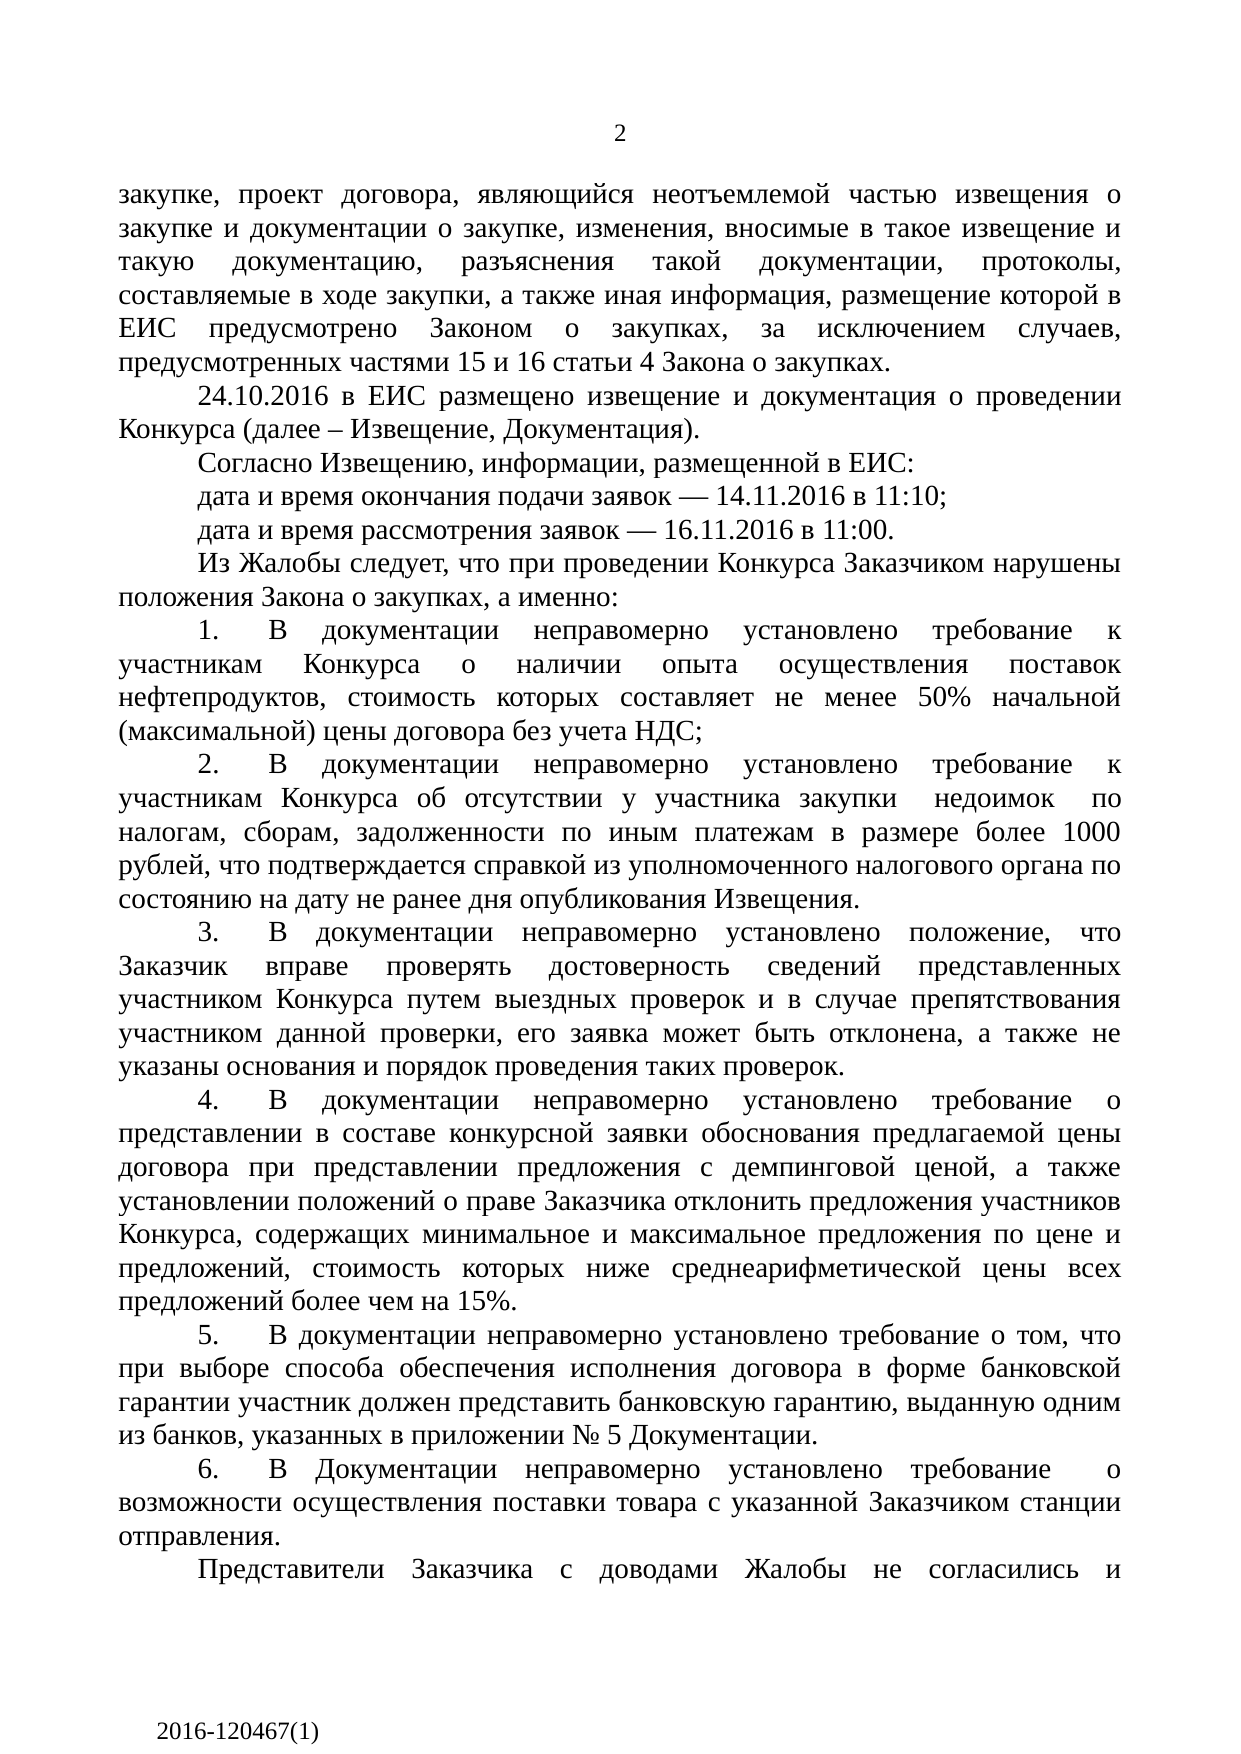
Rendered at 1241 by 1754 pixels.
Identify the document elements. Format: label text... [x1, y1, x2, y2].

text дата и время окончания подачи заявок — 14.11.2016 в 11:10; [118, 478, 1122, 512]
list В документации неправомерно установлено требование к участникам Конкурса об отсутствии у участника закупки недоимок по налогам, сборам, задолженности по иным платежам в размере более 1000 рублей, что подтверждается справкой из уполномоченного налогового органа по состоянию на дату не ранее дня опубликования Извещения. [118, 747, 1122, 914]
list В документации неправомерно установлено требование о представлении в составе конкурсной заявки обоснования предлагаемой цены договора при представлении предложения с демпинговой ценой, а также установлении положений о праве Заказчика отклонить предложения участников Конкурса, содержащих минимальное и максимальное предложения по цене и предложений, стоимость которых ниже среднеарифметической цены всех предложений более чем на 15%. [118, 1082, 1122, 1317]
text Представители Заказчика с доводами Жалобы не согласились и [118, 1552, 1122, 1585]
text Из Жалобы следует, что при проведении Конкурса Заказчиком нарушены положения Закона о закупках, а именно: [118, 545, 1122, 612]
text 24.10.2016 в ЕИС размещено извещение и документация о проведении Конкурса (далее – Извещение, Документация). [118, 378, 1122, 445]
text закупке, проект договора, являющийся неотъемлемой частью извещения о закупке и документации о закупке, изменения, вносимые в такое извещение и такую документацию, разъяснения такой документации, протоколы, составляемые в ходе закупки, а также иная информация, размещение которой в ЕИС предусмотрено Законом о закупках, за исключением случаев, предусмотренных частями 15 и 16 статьи 4 Закона о закупках. [118, 176, 1122, 378]
list В Документации неправомерно установлено требование о возможности осуществления поставки товара с указанной Заказчиком станции отправления. [118, 1451, 1122, 1552]
text Согласно Извещению, информации, размещенной в ЕИС: [118, 445, 1122, 478]
list В документации неправомерно установлено положение, что Заказчик вправе проверять достоверность сведений представленных участником Конкурса путем выездных проверок и в случае препятствования участником данной проверки, его заявка может быть отклонена, а также не указаны основания и порядок проведения таких проверок. [118, 914, 1122, 1082]
list В документации неправомерно установлено требование о том, что при выборе способа обеспечения исполнения договора в форме банковской гарантии участник должен представить банковскую гарантию, выданную одним из банков, указанных в приложении № 5 Документации. [118, 1317, 1122, 1451]
text дата и время рассмотрения заявок — 16.11.2016 в 11:00. [118, 512, 1122, 545]
list В документации неправомерно установлено требование к участникам Конкурса о наличии опыта осуществления поставок нефтепродуктов, стоимость которых составляет не менее 50% начальной (максимальной) цены договора без учета НДС; [118, 612, 1122, 747]
